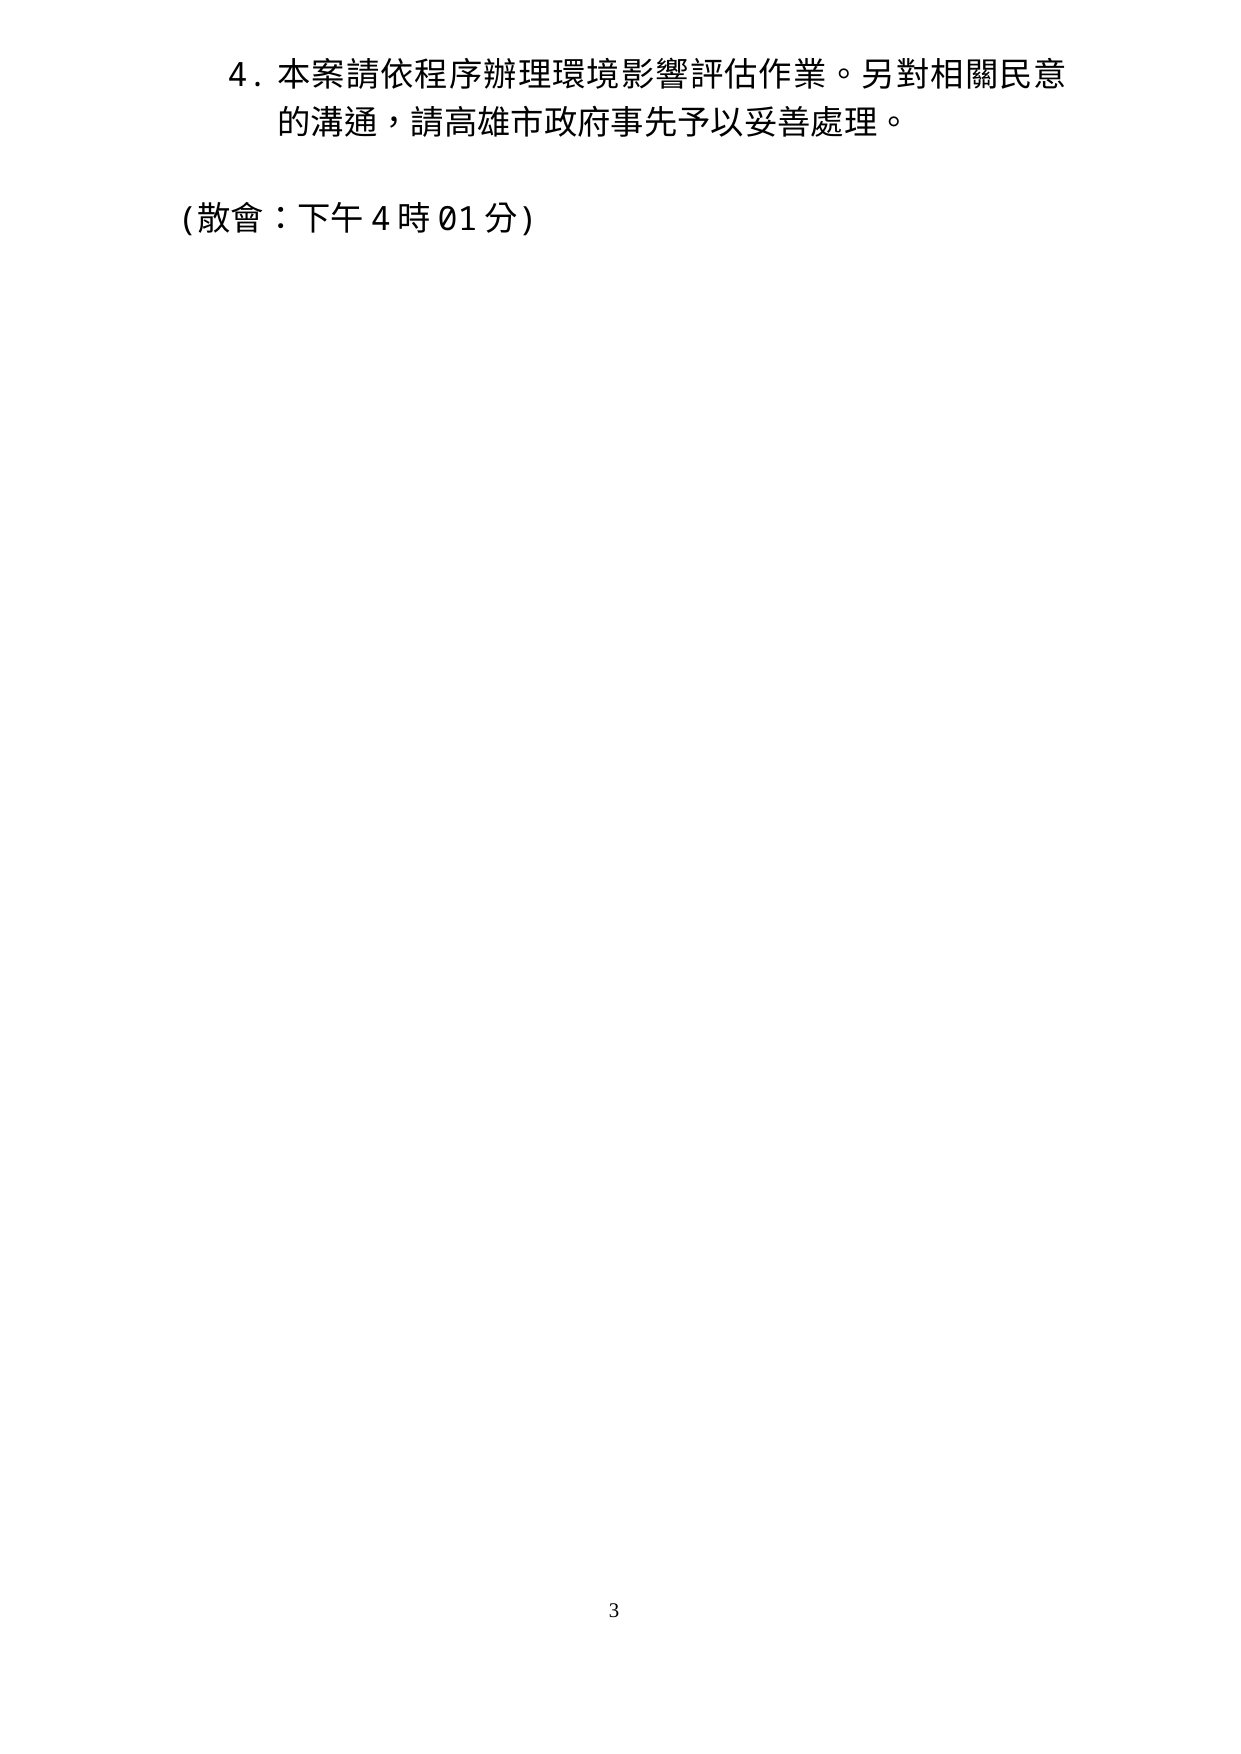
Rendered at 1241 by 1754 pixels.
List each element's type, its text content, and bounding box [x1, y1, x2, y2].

list 本案請依程序辦理環境影響評估作業。另對相關民意的溝通，請高雄市政府事先予以妥善處理。 [227, 48, 1067, 144]
text (散會：下午4時01分) [177, 192, 1063, 240]
